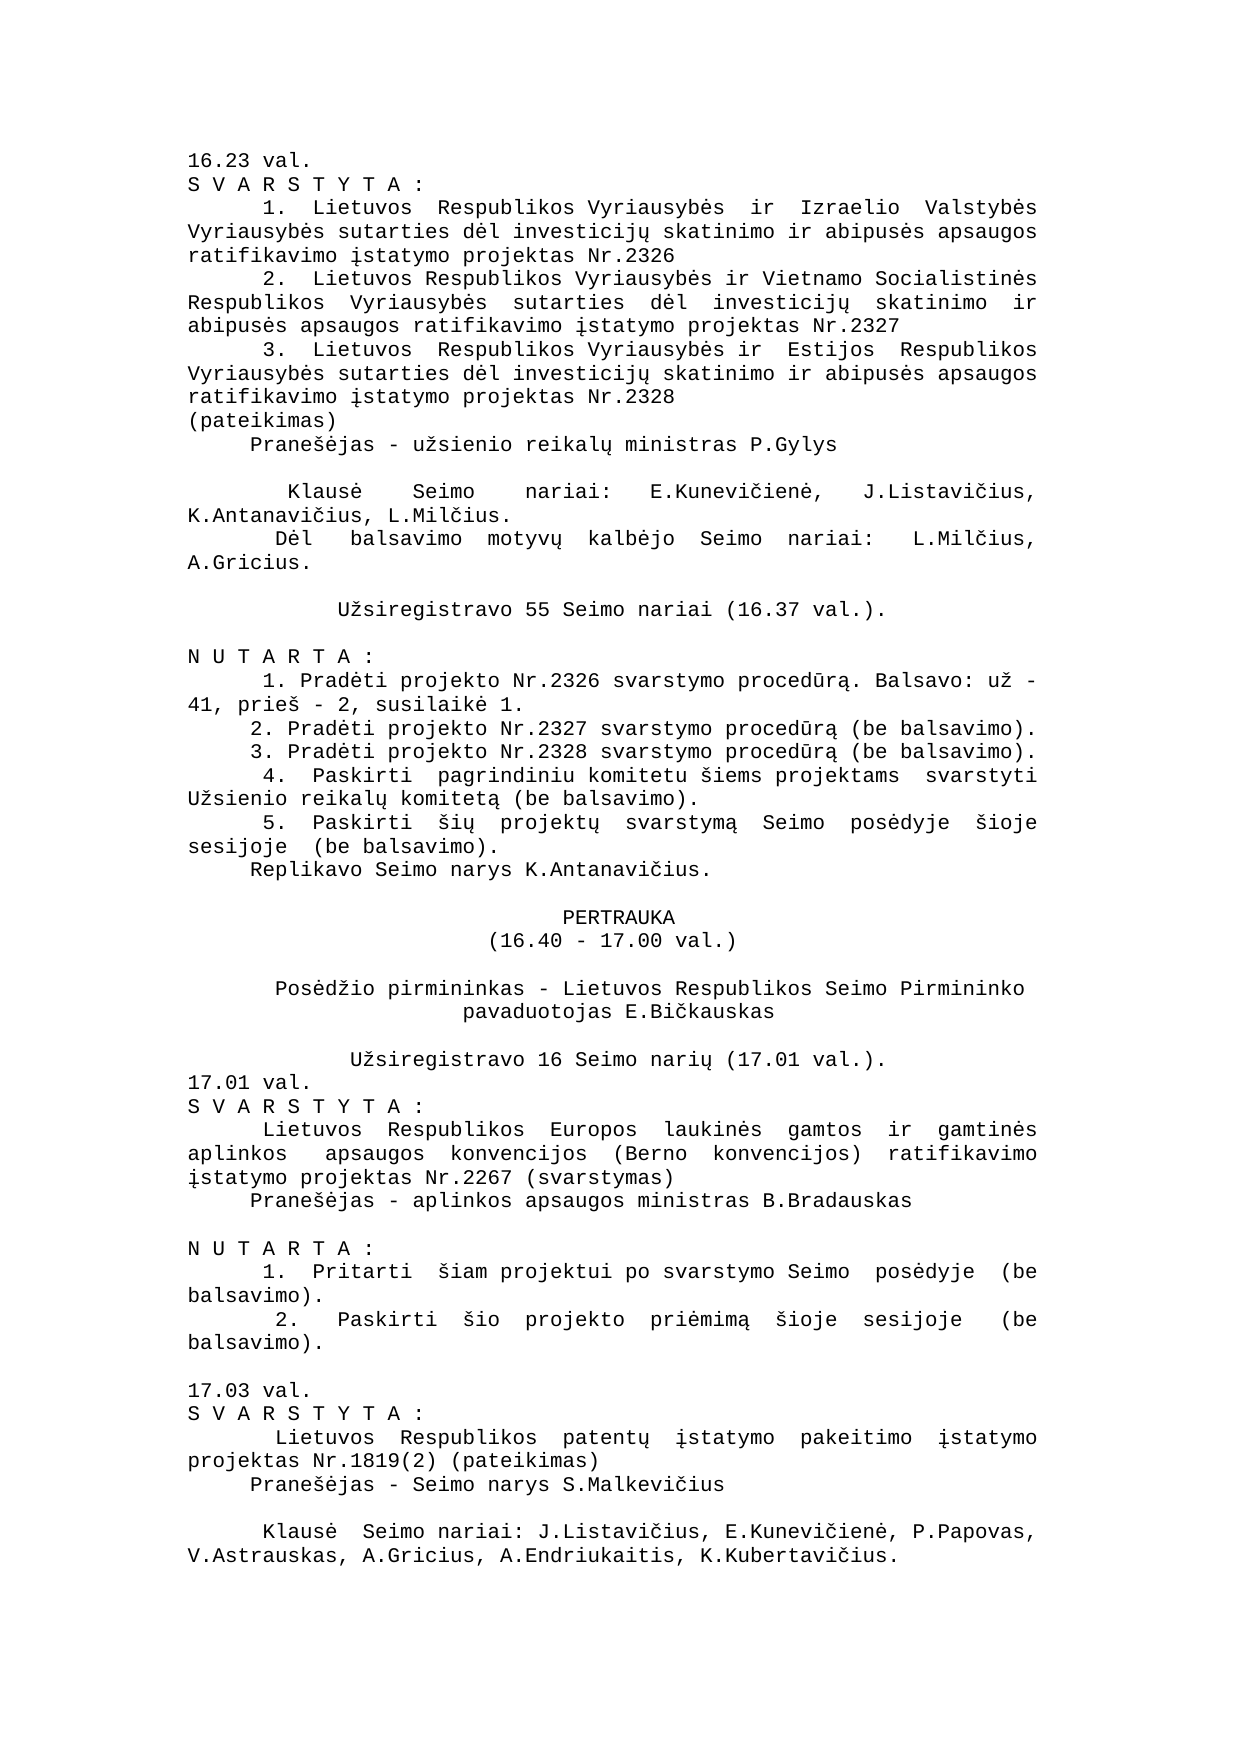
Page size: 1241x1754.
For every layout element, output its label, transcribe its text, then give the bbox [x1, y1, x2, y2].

text abipusės apsaugos ratifikavimo įstatymo projektas Nr.2327 [187, 316, 1053, 339]
text Užsiregistravo 55 Seimo nariai (16.37 val.). [187, 599, 1053, 623]
text Vyriausybės sutarties dėl investicijų skatinimo ir abipusės apsaugos [187, 363, 1053, 386]
text 1. Lietuvos Respublikos Vyriausybės ir Izraelio Valstybės [187, 197, 1053, 221]
text 1. Pradėti projekto Nr.2326 svarstymo procedūrą. Balsavo: už - [187, 670, 1053, 694]
text Lietuvos Respublikos patentų įstatymo pakeitimo įstatymo [187, 1427, 1053, 1451]
text 4. Paskirti pagrindiniu komitetu šiems projektams svarstyti [187, 765, 1053, 788]
text 3. Lietuvos Respublikos Vyriausybės ir Estijos Respublikos [187, 339, 1053, 363]
text S V A R S T Y T A : [187, 174, 1053, 197]
text Užsiregistravo 16 Seimo narių (17.01 val.). [187, 1048, 1053, 1072]
text A.Gricius. [187, 552, 1053, 576]
text Užsienio reikalų komitetą (be balsavimo). [187, 788, 1053, 812]
text 5. Paskirti šių projektų svarstymą Seimo posėdyje šioje [187, 812, 1053, 836]
text Klausė Seimo nariai: E.Kunevičienė, J.Listavičius, [187, 481, 1053, 505]
text Klausė Seimo nariai: J.Listavičius, E.Kunevičienė, P.Papovas, [187, 1521, 1053, 1545]
text Respublikos Vyriausybės sutarties dėl investicijų skatinimo ir [187, 292, 1053, 316]
text įstatymo projektas Nr.2267 (svarstymas) [187, 1167, 1053, 1190]
text Lietuvos Respublikos Europos laukinės gamtos ir gamtinės [187, 1119, 1053, 1143]
text K.Antanavičius, L.Milčius. [187, 505, 1053, 528]
text 1. Pritarti šiam projektui po svarstymo Seimo posėdyje (be [187, 1261, 1053, 1285]
text 2. Lietuvos Respublikos Vyriausybės ir Vietnamo Socialistinės [187, 268, 1053, 292]
text (16.40 - 17.00 val.) [187, 930, 1053, 954]
text S V A R S T Y T A : [187, 1096, 1053, 1119]
text Pranešėjas - užsienio reikalų ministras P.Gylys [187, 434, 1053, 457]
text 16.23 val. [187, 150, 1053, 174]
text projektas Nr.1819(2) (pateikimas) [187, 1451, 1053, 1474]
text PERTRAUKA [187, 907, 1053, 930]
text Posėdžio pirmininkas - Lietuvos Respublikos Seimo Pirmininko [187, 978, 1053, 1001]
text 2. Paskirti šio projekto priėmimą šioje sesijoje (be [187, 1309, 1053, 1332]
text Pranešėjas - aplinkos apsaugos ministras B.Bradauskas [187, 1190, 1053, 1214]
text 2. Pradėti projekto Nr.2327 svarstymo procedūrą (be balsavimo). [187, 717, 1053, 741]
text pavaduotojas E.Bičkauskas [187, 1001, 1053, 1025]
text V.Astrauskas, A.Gricius, A.Endriukaitis, K.Kubertavičius. [187, 1545, 1053, 1569]
text S V A R S T Y T A : [187, 1403, 1053, 1427]
text 3. Pradėti projekto Nr.2328 svarstymo procedūrą (be balsavimo). [187, 741, 1053, 765]
text Replikavo Seimo narys K.Antanavičius. [187, 859, 1053, 883]
text aplinkos apsaugos konvencijos (Berno konvencijos) ratifikavimo [187, 1143, 1053, 1167]
text balsavimo). [187, 1285, 1053, 1309]
text ratifikavimo įstatymo projektas Nr.2328 [187, 386, 1053, 410]
text N U T A R T A : [187, 1238, 1053, 1261]
text ratifikavimo įstatymo projektas Nr.2326 [187, 244, 1053, 268]
text 17.01 val. [187, 1072, 1053, 1096]
text N U T A R T A : [187, 647, 1053, 670]
text balsavimo). [187, 1332, 1053, 1356]
text Vyriausybės sutarties dėl investicijų skatinimo ir abipusės apsaugos [187, 221, 1053, 244]
text 41, prieš - 2, susilaikė 1. [187, 694, 1053, 717]
text Pranešėjas - Seimo narys S.Malkevičius [187, 1474, 1053, 1498]
text Dėl balsavimo motyvų kalbėjo Seimo nariai: L.Milčius, [187, 528, 1053, 552]
text (pateikimas) [187, 410, 1053, 434]
text sesijoje (be balsavimo). [187, 836, 1053, 859]
text 17.03 val. [187, 1379, 1053, 1403]
